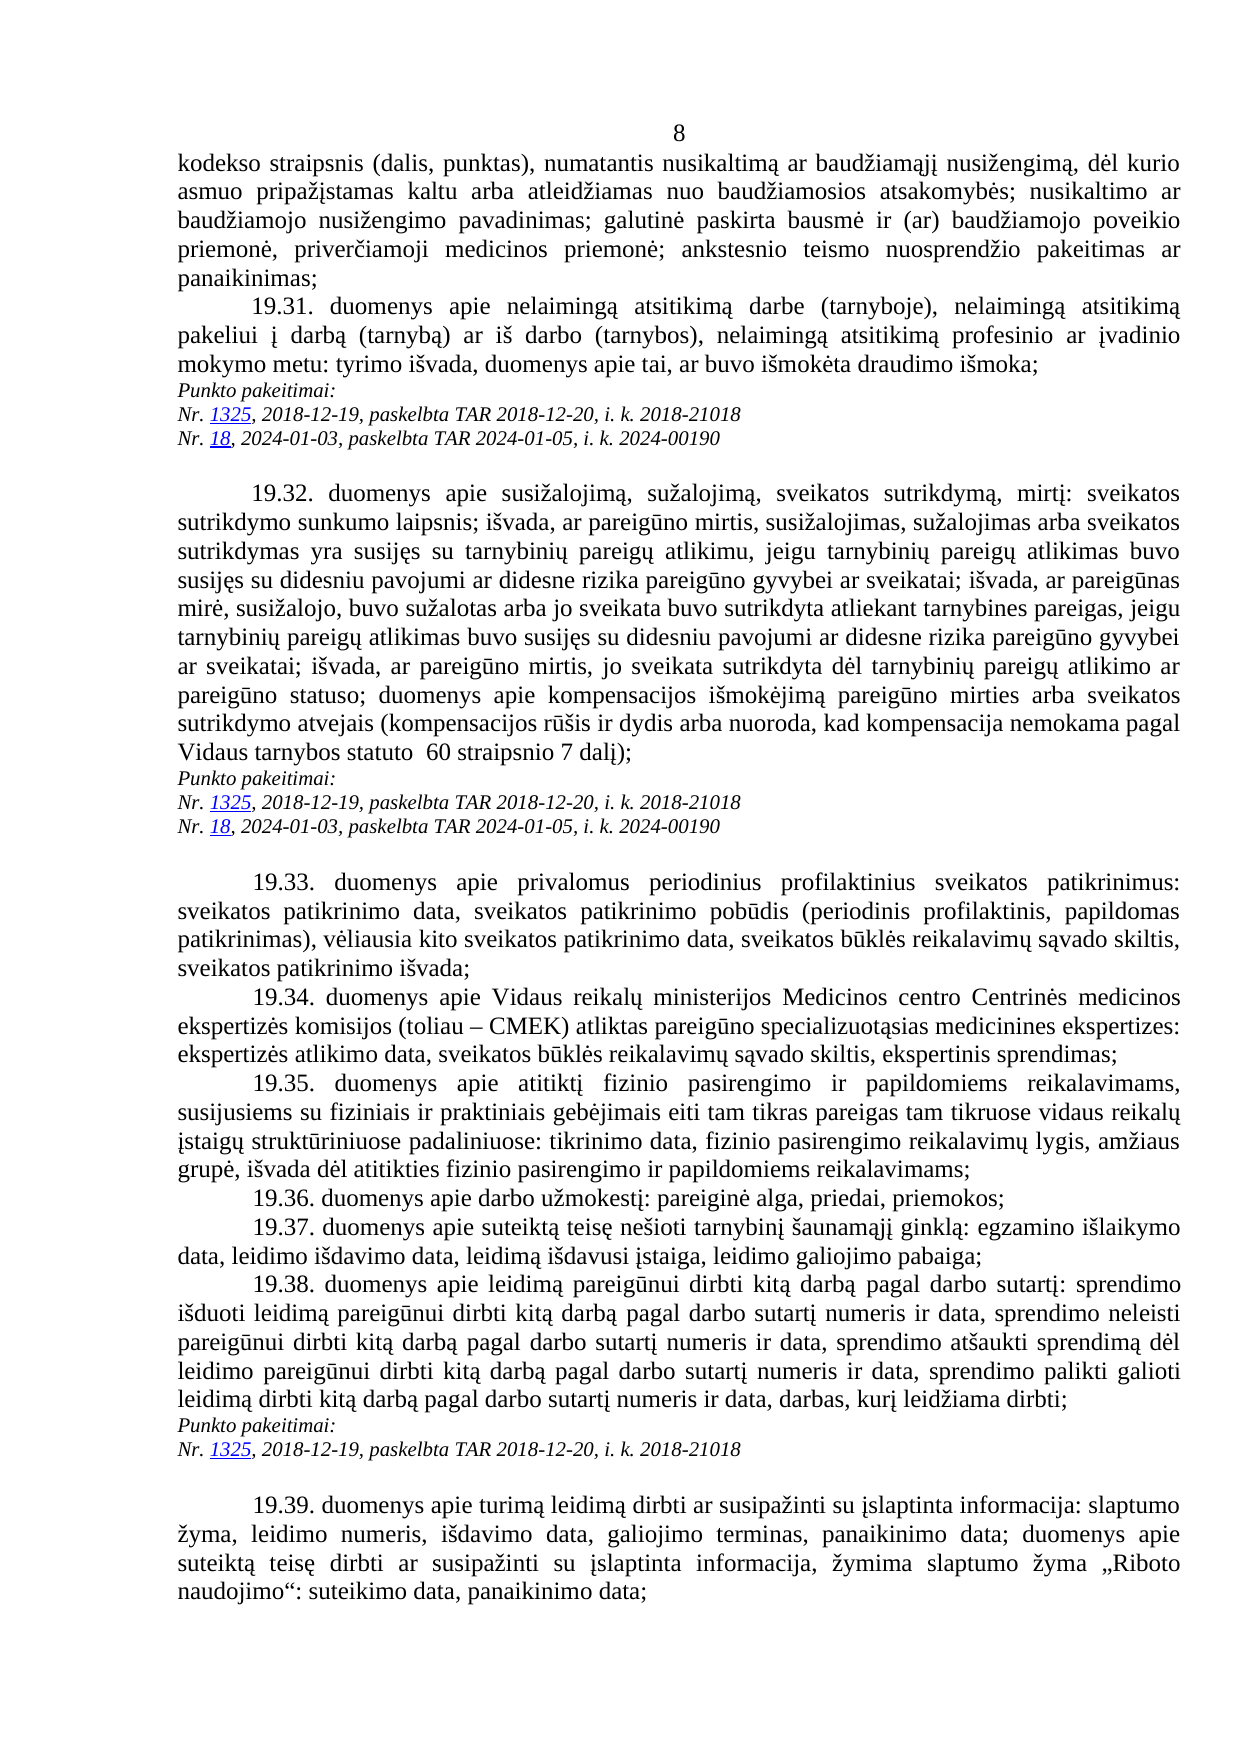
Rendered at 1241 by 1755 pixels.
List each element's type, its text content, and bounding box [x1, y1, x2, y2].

text 19.34. duomenys apie Vidaus reikalų ministerijos Medicinos centro Centrinės medicinos ekspertizės komisijos (toliau – CMEK) atliktas pareigūno specializuotąsias medicinines ekspertizes: ekspertizės atlikimo data, sveikatos būklės reikalavimų sąvado skiltis, ekspertinis sprendimas; [177, 982, 1181, 1068]
text 19.31. duomenys apie nelaimingą atsitikimą darbe (tarnyboje), nelaimingą atsitikimą pakeliui į darbą (tarnybą) ar iš darbo (tarnybos), nelaimingą atsitikimą profesinio ar įvadinio mokymo metu: tyrimo išvada, duomenys apie tai, ar buvo išmokėta draudimo išmoka; [177, 291, 1181, 378]
text Nr. 1325, 2018-12-19, paskelbta TAR 2018-12-20, i. k. 2018-21018 [177, 1437, 1181, 1461]
text 19.32. duomenys apie susižalojimą, sužalojimą, sveikatos sutrikdymą, mirtį: sveikatos sutrikdymo sunkumo laipsnis; išvada, ar pareigūno mirtis, susižalojimas, sužalojimas arba sveikatos sutrikdymas yra susijęs su tarnybinių pareigų atlikimu, jeigu tarnybinių pareigų atlikimas buvo susijęs su didesniu pavojumi ar didesne rizika pareigūno gyvybei ar sveikatai; išvada, ar pareigūnas mirė, susižalojo, buvo sužalotas arba jo sveikata buvo sutrikdyta atliekant tarnybines pareigas, jeigu tarnybinių pareigų atlikimas buvo susijęs su didesniu pavojumi ar didesne rizika pareigūno gyvybei ar sveikatai; išvada, ar pareigūno mirtis, jo sveikata sutrikdyta dėl tarnybinių pareigų atlikimo ar pareigūno statuso; duomenys apie kompensacijos išmokėjimą pareigūno mirties arba sveikatos sutrikdymo atvejais (kompensacijos rūšis ir dydis arba nuoroda, kad kompensacija nemokama pagal Vidaus tarnybos statuto 60 straipsnio 7 dalį); [177, 478, 1181, 766]
text Nr. 18, 2024-01-03, paskelbta TAR 2024-01-05, i. k. 2024-00190 [177, 426, 1181, 450]
text 19.39. duomenys apie turimą leidimą dirbti ar susipažinti su įslaptinta informacija: slaptumo žyma, leidimo numeris, išdavimo data, galiojimo terminas, panaikinimo data; duomenys apie suteiktą teisę dirbti ar susipažinti su įslaptinta informacija, žymima slaptumo žyma „Riboto naudojimo“: suteikimo data, panaikinimo data; [177, 1490, 1181, 1605]
text Punkto pakeitimai: [177, 378, 1181, 402]
text Punkto pakeitimai: [177, 1413, 1181, 1437]
text 19.38. duomenys apie leidimą pareigūnui dirbti kitą darbą pagal darbo sutartį: sprendimo išduoti leidimą pareigūnui dirbti kitą darbą pagal darbo sutartį numeris ir data, sprendimo neleisti pareigūnui dirbti kitą darbą pagal darbo sutartį numeris ir data, sprendimo atšaukti sprendimą dėl leidimo pareigūnui dirbti kitą darbą pagal darbo sutartį numeris ir data, sprendimo palikti galioti leidimą dirbti kitą darbą pagal darbo sutartį numeris ir data, darbas, kurį leidžiama dirbti; [177, 1269, 1181, 1413]
text Nr. 18, 2024-01-03, paskelbta TAR 2024-01-05, i. k. 2024-00190 [177, 814, 1181, 838]
text Punkto pakeitimai: [177, 766, 1181, 790]
text kodekso straipsnis (dalis, punktas), numatantis nusikaltimą ar baudžiamąjį nusižengimą, dėl kurio asmuo pripažįstamas kaltu arba atleidžiamas nuo baudžiamosios atsakomybės; nusikaltimo ar baudžiamojo nusižengimo pavadinimas; galutinė paskirta bausmė ir (ar) baudžiamojo poveikio priemonė, priverčiamoji medicinos priemonė; ankstesnio teismo nuosprendžio pakeitimas ar panaikinimas; [177, 148, 1181, 291]
text Nr. 1325, 2018-12-19, paskelbta TAR 2018-12-20, i. k. 2018-21018 [177, 790, 1181, 814]
text 19.36. duomenys apie darbo užmokestį: pareiginė alga, priedai, priemokos; [177, 1183, 1181, 1212]
text Nr. 1325, 2018-12-19, paskelbta TAR 2018-12-20, i. k. 2018-21018 [177, 402, 1181, 426]
text 19.35. duomenys apie atitiktį fizinio pasirengimo ir papildomiems reikalavimams, susijusiems su fiziniais ir praktiniais gebėjimais eiti tam tikras pareigas tam tikruose vidaus reikalų įstaigų struktūriniuose padaliniuose: tikrinimo data, fizinio pasirengimo reikalavimų lygis, amžiaus grupė, išvada dėl atitikties fizinio pasirengimo ir papildomiems reikalavimams; [177, 1068, 1181, 1183]
text 19.37. duomenys apie suteiktą teisę nešioti tarnybinį šaunamąjį ginklą: egzamino išlaikymo data, leidimo išdavimo data, leidimą išdavusi įstaiga, leidimo galiojimo pabaiga; [177, 1212, 1181, 1269]
text 19.33. duomenys apie privalomus periodinius profilaktinius sveikatos patikrinimus: sveikatos patikrinimo data, sveikatos patikrinimo pobūdis (periodinis profilaktinis, papildomas patikrinimas), vėliausia kito sveikatos patikrinimo data, sveikatos būklės reikalavimų sąvado skiltis, sveikatos patikrinimo išvada; [177, 867, 1181, 982]
